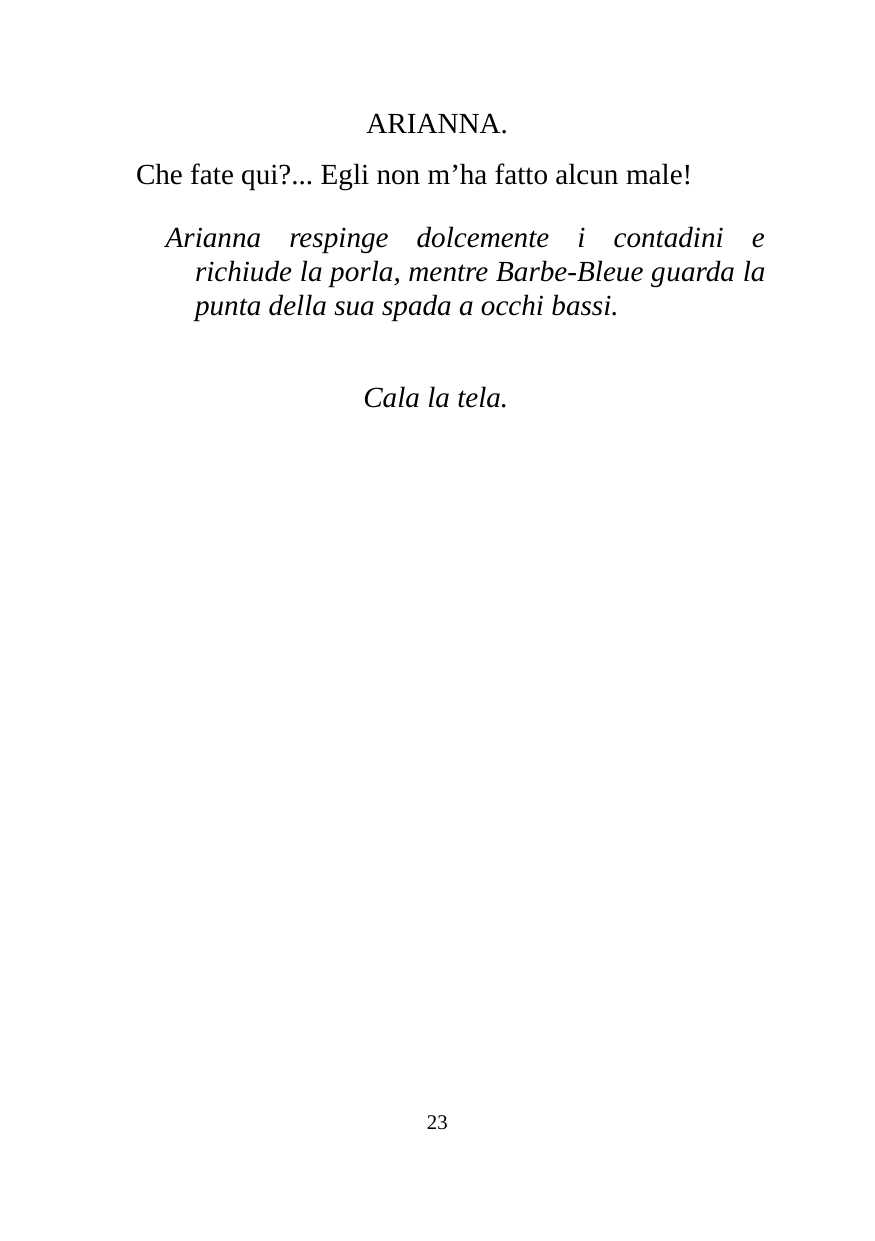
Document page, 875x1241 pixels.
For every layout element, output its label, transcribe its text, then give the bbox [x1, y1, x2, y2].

text Arianna respinge dolcemente i contadini e richiude la porla, mentre Barbe-Bleue guarda la punta della sua spada a occhi bassi. [165, 221, 768, 321]
text ARIANNA. [106, 106, 768, 140]
text Che fate qui?... Egli non m’ha fatto alcun male! [106, 157, 768, 191]
text Cala la tela. [106, 380, 768, 414]
